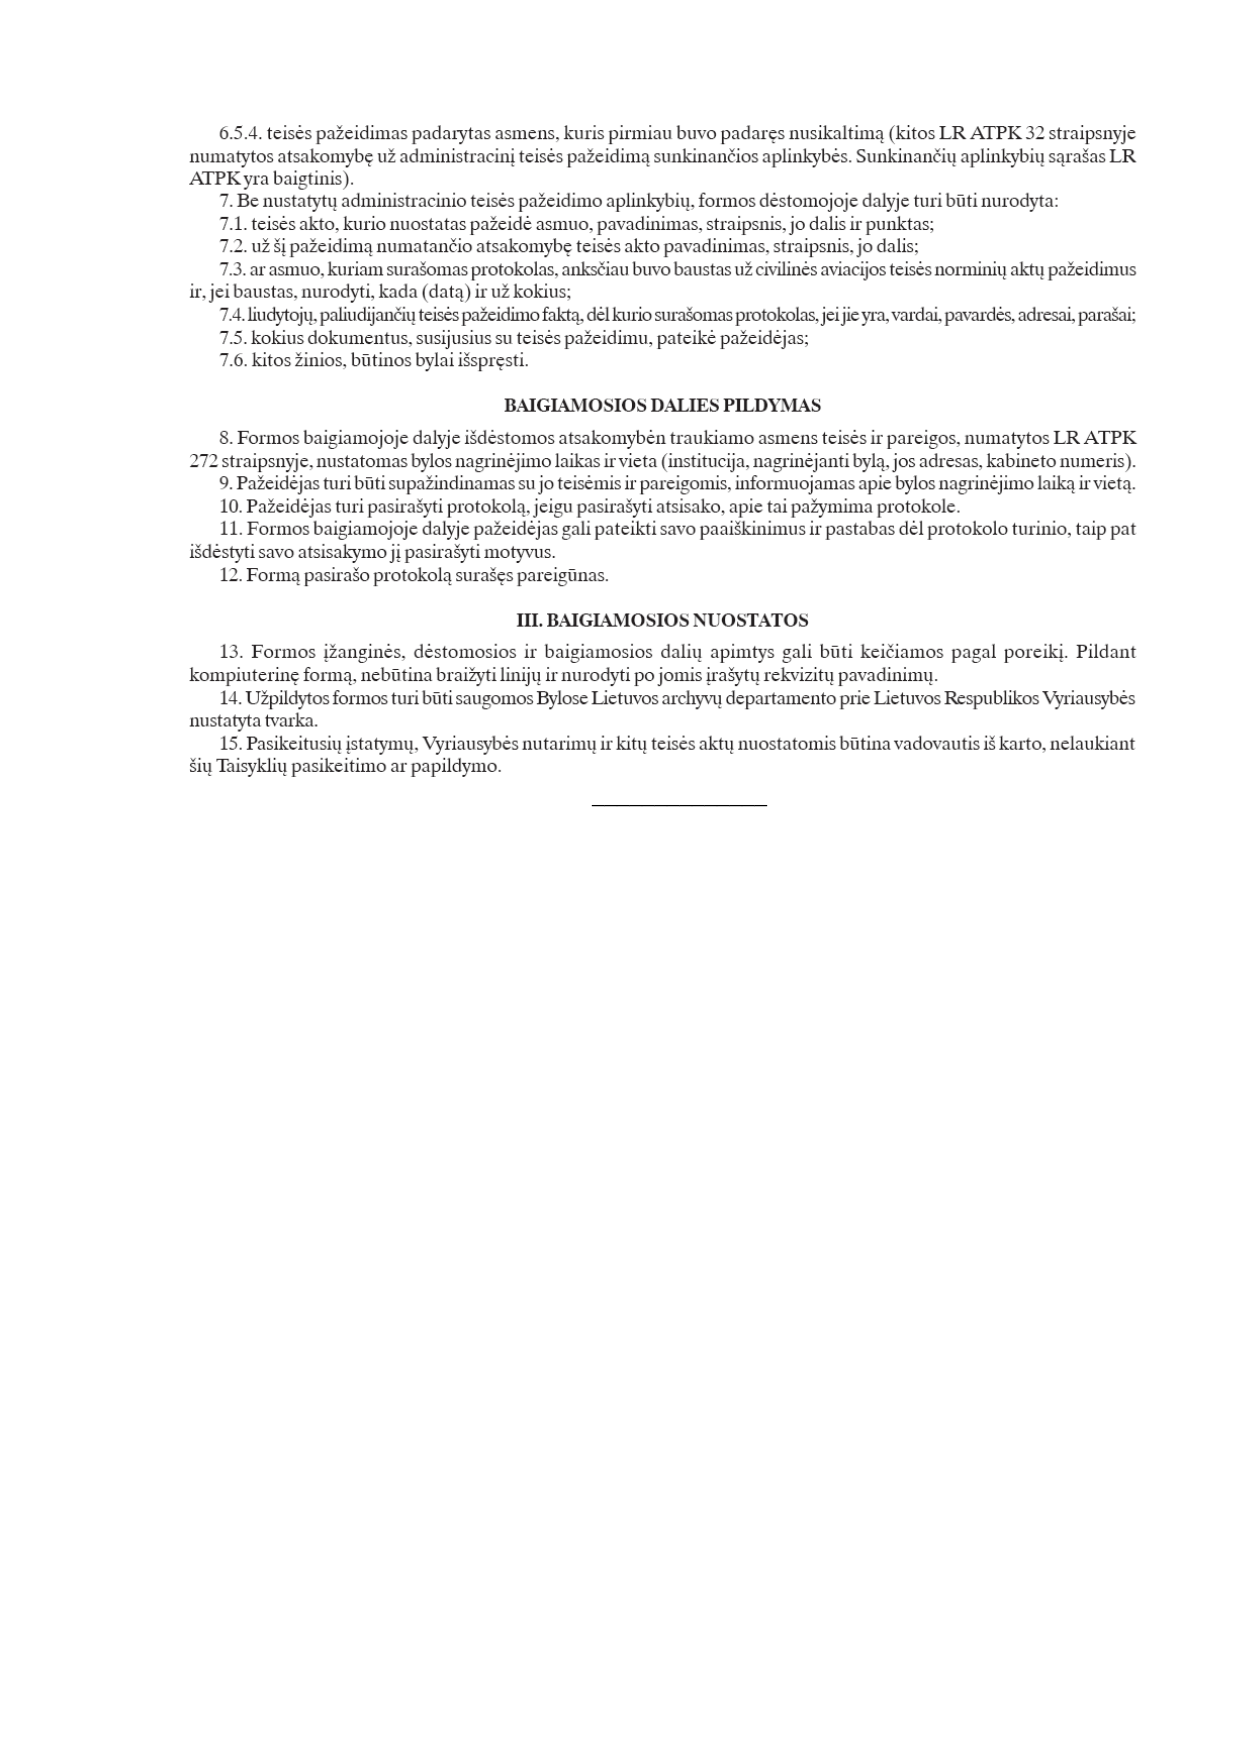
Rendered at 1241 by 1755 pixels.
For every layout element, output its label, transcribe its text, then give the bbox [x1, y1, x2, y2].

text ______________ [177, 781, 1181, 809]
